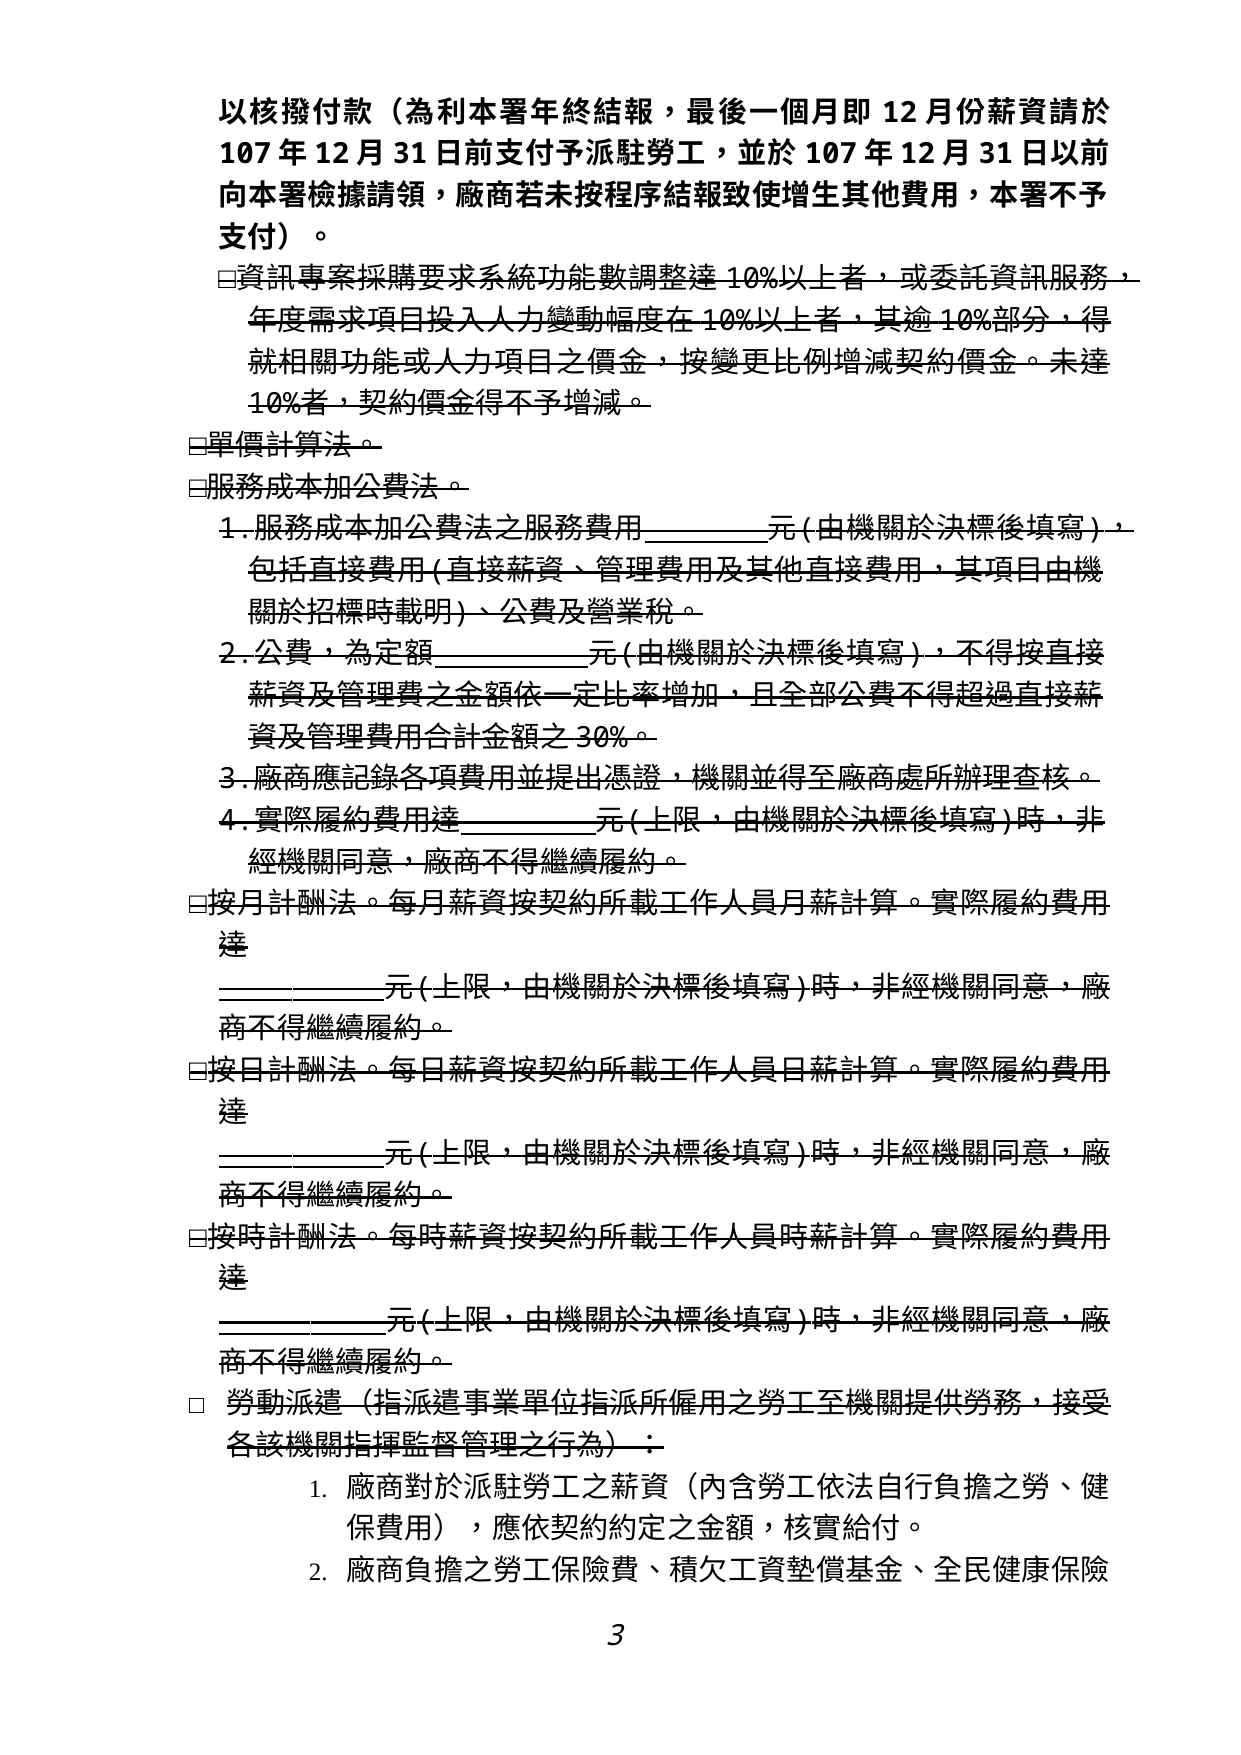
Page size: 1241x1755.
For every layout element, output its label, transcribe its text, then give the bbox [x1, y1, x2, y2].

text 元(上限，由機關於決標後填寫)時，非經機關同意，廠商不得繼續履約。 [218, 1130, 1110, 1214]
text □資訊專案採購要求系統功能數調整達10%以上者，或委託資訊服務，年度需求項目投入人力變動幅度在10%以上者，其逾10%部分，得就相關功能或人力項目之價金，按變更比例增減契約價金。未達10%者，契約價金得不予增減。 [218, 255, 1110, 280]
text 元(上限，由機關於決標後填寫)時，非經機關同意，廠商不得繼續履約。 [218, 964, 1110, 1047]
text 2.公費，為定額 元(由機關於決標後填寫)，不得按直接薪資及管理費之金額依一定比率增加，且全部公費不得超過直接薪資及管理費用合計金額之30%。 [218, 630, 1104, 755]
text □單價計算法。 [189, 422, 1110, 464]
text □資訊專案採購要求系統功能數調整達10%以上者，或委託資訊服務，年度需求項目投入人力變動幅度在10%以上者，其逾10%部分，得就相關功能或人力項目之價金，按變更比例增減契約價金。未達10%者，契約價金得不予增減。 [218, 281, 1110, 422]
text □按日計酬法。每日薪資按契約所載工作人員日薪計算。實際履約費用達 [189, 1072, 1110, 1130]
text 1.服務成本加公費法之服務費用 元(由機關於決標後填寫)，包括直接費用(直接薪資、管理費用及其他直接費用，其項目由機關於招標時載明)、公費及營業稅。 [218, 505, 1104, 630]
list 廠商對於派駐勞工之薪資（內含勞工依法自行負擔之勞、健保費用），應依契約約定之金額，核實給付。 [308, 1464, 1110, 1547]
list 勞動派遣（指派遣事業單位指派所僱用之勞工至機關提供勞務，接受各該機關指揮監督管理之行為）： [189, 1380, 1110, 1464]
text □服務成本加公費法。 [189, 464, 1110, 505]
text □按日計酬法。每日薪資按契約所載工作人員日薪計算。實際履約費用達 [189, 1047, 1110, 1071]
text □按時計酬法。每時薪資按契約所載工作人員時薪計算。實際履約費用達 [189, 1214, 1110, 1238]
list 廠商負擔之勞工保險費、積欠工資墊償基金、全民健康保險 [308, 1547, 1110, 1589]
text 4.實際履約費用達 元(上限，由機關於決標後填寫)時，非經機關同意，廠商不得繼續履約。 [218, 822, 1104, 880]
text □按月計酬法。每月薪資按契約所載工作人員月薪計算。實際履約費用達 [189, 880, 1110, 905]
text □按月計酬法。每月薪資按契約所載工作人員月薪計算。實際履約費用達 [189, 906, 1110, 964]
text 元(上限，由機關於決標後填寫)時，非經機關同意，廠商不得繼續履約。 [218, 1297, 1110, 1380]
text 以核撥付款（為利本署年終結報，最後一個月即12月份薪資請於107年12月31日前支付予派駐勞工，並於107年12月31日以前向本署檢據請領，廠商若未按程序結報致使增生其他費用，本署不予支付）。 [189, 89, 1110, 255]
text □按時計酬法。每時薪資按契約所載工作人員時薪計算。實際履約費用達 [189, 1239, 1110, 1297]
text 3.廠商應記錄各項費用並提出憑證，機關並得至廠商處所辦理查核。 [218, 755, 1104, 797]
text 4.實際履約費用達 元(上限，由機關於決標後填寫)時，非經機關同意，廠商不得繼續履約。 [218, 797, 1104, 821]
